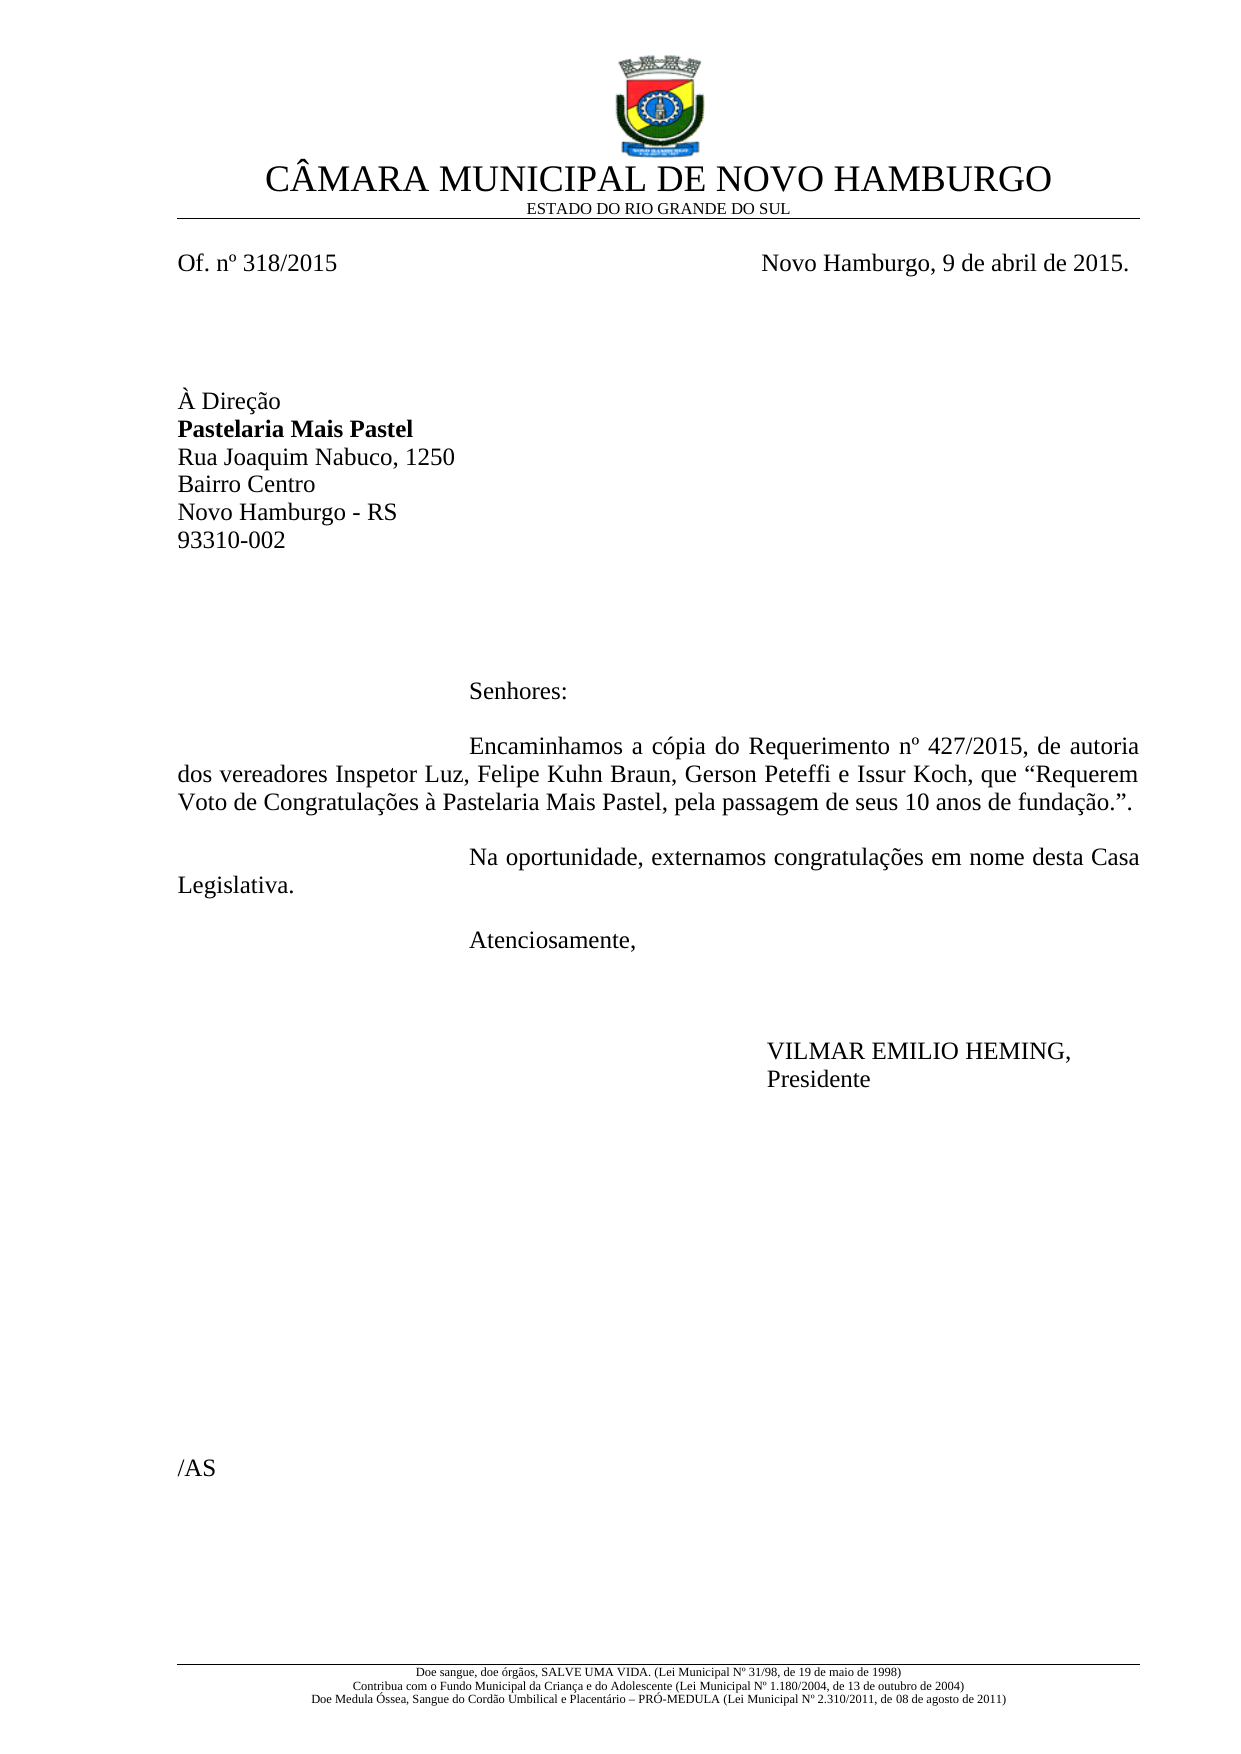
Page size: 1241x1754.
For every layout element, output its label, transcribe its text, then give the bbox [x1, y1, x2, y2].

text Na oportunidade, externamos congratulações em nome desta Casa Legislativa. [177, 843, 1140, 898]
text Novo Hamburgo - RS [177, 498, 1140, 526]
text Presidente [767, 1065, 1140, 1092]
text Atenciosamente, [177, 926, 1140, 954]
text 93310-002 [177, 526, 1140, 553]
text Pastelaria Mais Pastel [177, 415, 1140, 443]
text Bairro Centro [177, 470, 1140, 498]
picture [608, 47, 709, 163]
text À Direção [177, 387, 1140, 415]
text Senhores: [177, 677, 1140, 704]
text /AS [177, 1454, 1140, 1482]
text Of. nº 318/2015 Novo Hamburgo, 9 de abril de 2015. [177, 249, 1140, 276]
text Encaminhamos a cópia do Requerimento nº 427/2015, de autoria dos vereadores Inspetor Luz, Felipe Kuhn Braun, Gerson Peteffi e Issur Koch, que “Requerem Voto de Congratulações à Pastelaria Mais Pastel, pela passagem de seus 10 anos de fundação.”. [177, 732, 1140, 815]
text Rua Joaquim Nabuco, 1250 [177, 443, 1140, 470]
text VILMAR EMILIO HEMING, [767, 1037, 1140, 1065]
